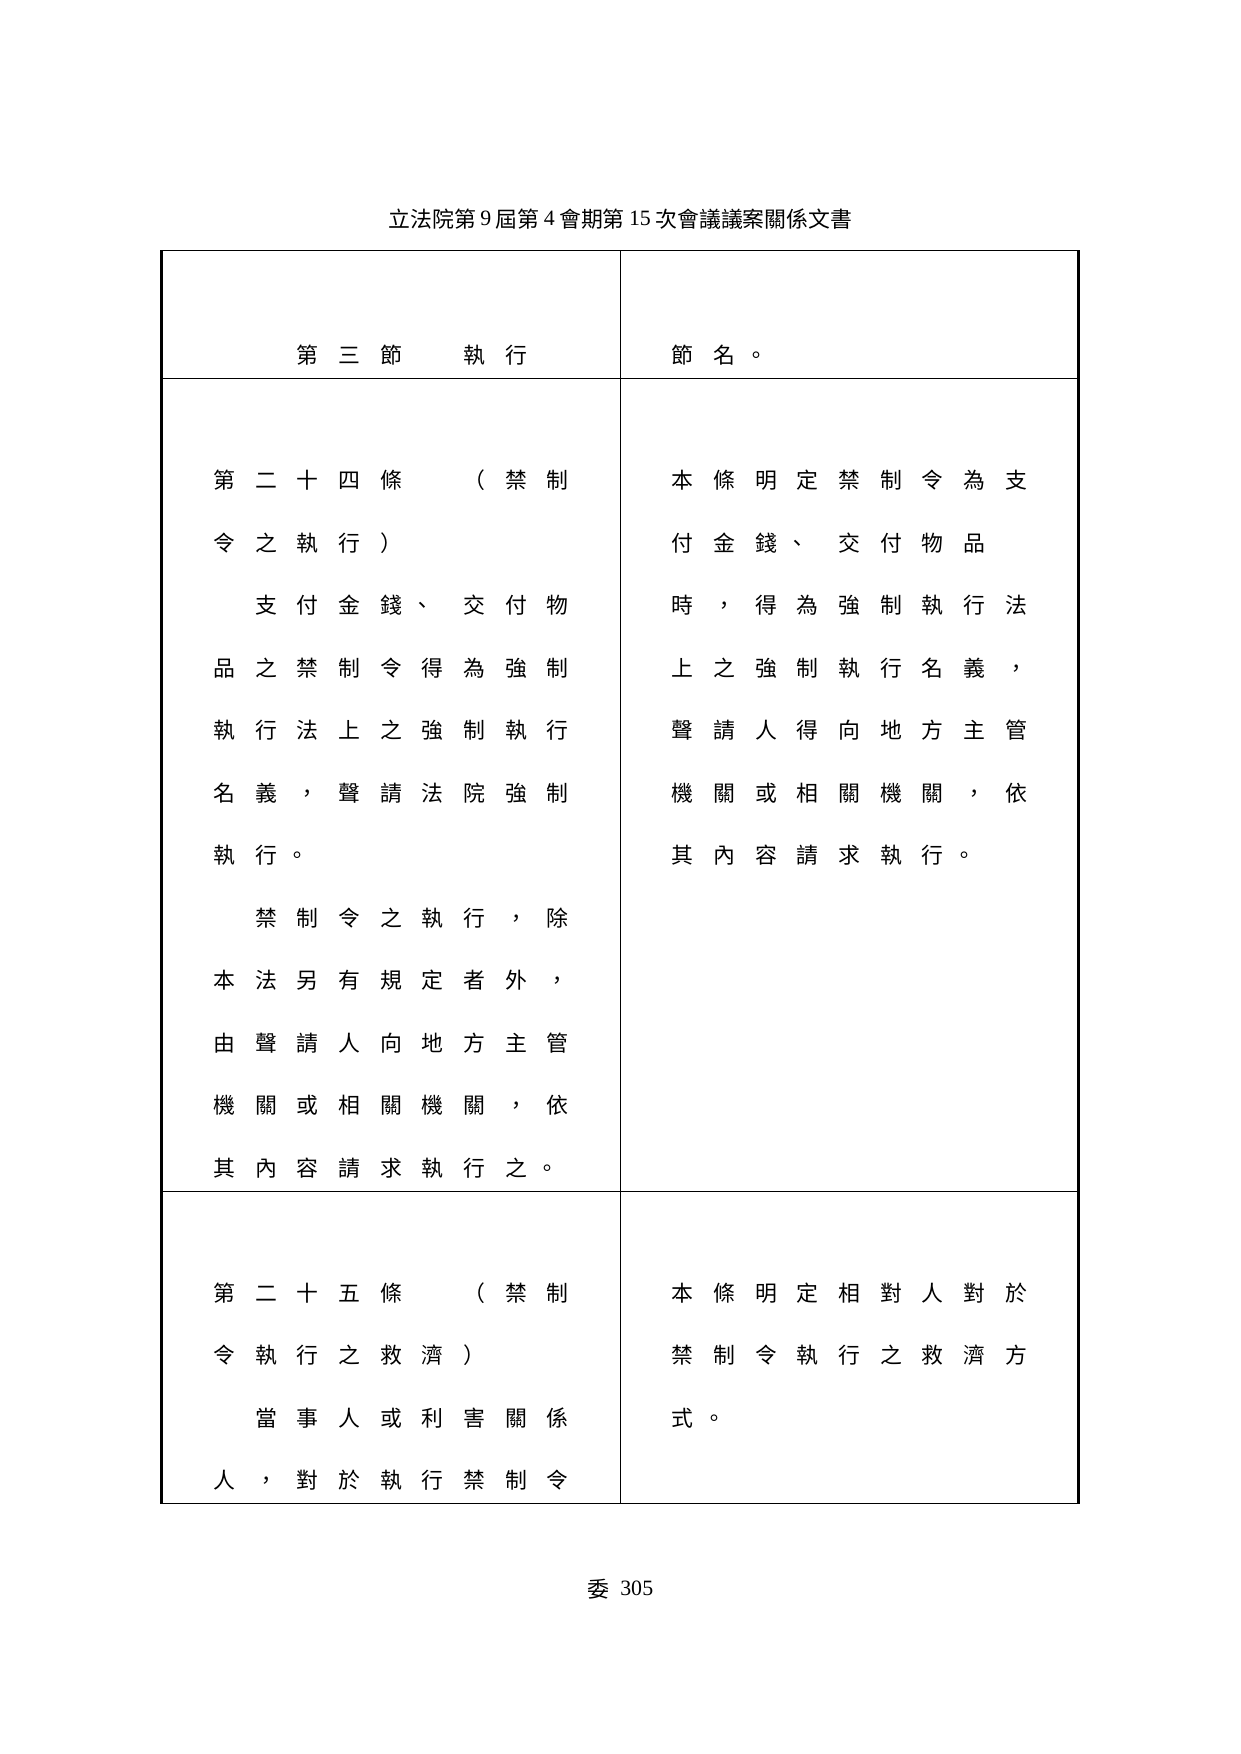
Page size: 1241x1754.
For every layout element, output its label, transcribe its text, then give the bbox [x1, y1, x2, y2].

table_cell 第二十五條 （禁制令執行之救濟） 當事人或利害關係人，對於執行禁制令 [163, 1192, 620, 1503]
table_cell 第三節 執行 [163, 251, 620, 378]
table_cell 節名。 [621, 251, 1077, 378]
table_cell 第二十四條 （禁制令之執行） 支付金錢、交付物品之禁制令得為強制執行法上之強制執行名義，聲請法院強制執行。 禁制令之執行，除本法另有規定者外，由聲請人向地方主管機關或相關機關，依其內容請求執行之。 [163, 379, 620, 1191]
table_cell 本條明定相對人對於禁制令執行之救濟方式。 [621, 1192, 1077, 1503]
table_cell 本條明定禁制令為支付金錢、交付物品時，得為強制執行法上之強制執行名義，聲請人得向地方主管機關或相關機關，依其內容請求執行。 [621, 379, 1077, 1191]
